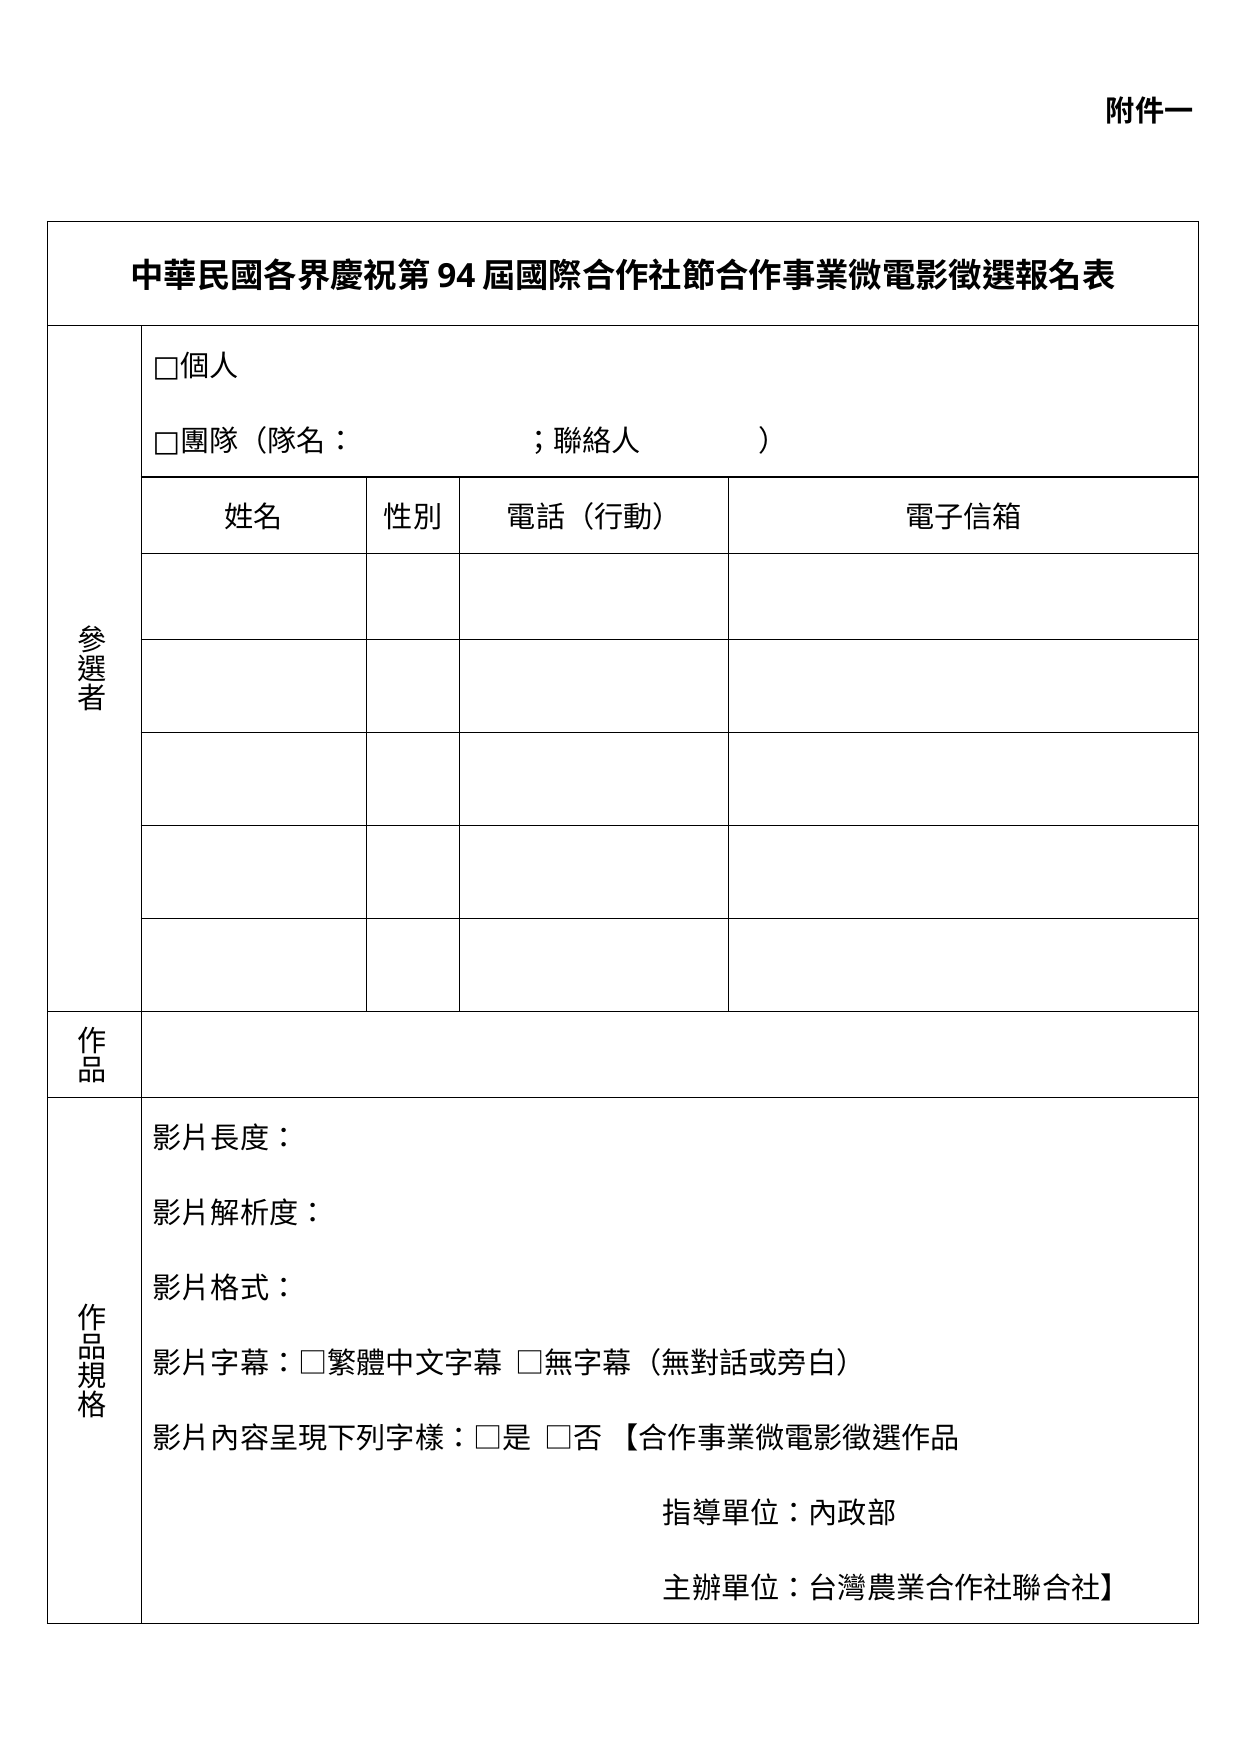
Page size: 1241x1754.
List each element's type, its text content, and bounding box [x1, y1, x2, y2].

table_cell [729, 733, 1198, 825]
table_cell 電子信箱 [729, 478, 1198, 552]
table_cell [367, 640, 459, 732]
table_cell [367, 919, 459, 1011]
table_cell [367, 826, 459, 918]
table_cell 影片長度： 影片解析度： 影片格式： 影片字幕：□繁體中文字幕 □無字幕（無對話或旁白） 影片內容呈現下列字樣：□是 □否 【合作事業微電影徵選作品 指導單位：內政部 主辦單位：台灣農業合作社聯合社】 [142, 1098, 1198, 1623]
table_cell [367, 733, 459, 825]
table_cell [142, 640, 366, 732]
table_cell [729, 826, 1198, 918]
table_header 中華民國各界慶祝第94屆國際合作社節合作事業微電影徵選報名表 [48, 222, 1198, 325]
table_cell [142, 826, 366, 918]
table_cell [142, 733, 366, 825]
table_cell [460, 919, 728, 1011]
table_cell 作品規格 [48, 1098, 141, 1623]
table_cell [460, 640, 728, 732]
table_cell [367, 554, 459, 639]
table_cell □個人 □團隊（隊名： ；聯絡人 ） [142, 326, 1198, 476]
table_cell 性別 [367, 478, 459, 552]
table_cell [460, 826, 728, 918]
table_cell 參選者 [48, 326, 141, 1011]
text 附件一 [47, 71, 1193, 146]
table_cell [729, 919, 1198, 1011]
table_cell [142, 1012, 1198, 1097]
table_cell 電話（行動） [460, 478, 728, 552]
table_cell [460, 733, 728, 825]
table_cell 姓名 [142, 478, 366, 552]
table_cell [142, 919, 366, 1011]
table_cell [142, 554, 366, 639]
table_cell 作品 名稱 [48, 1012, 141, 1097]
table_cell [729, 554, 1198, 639]
table_cell [729, 640, 1198, 732]
table_cell [460, 554, 728, 639]
